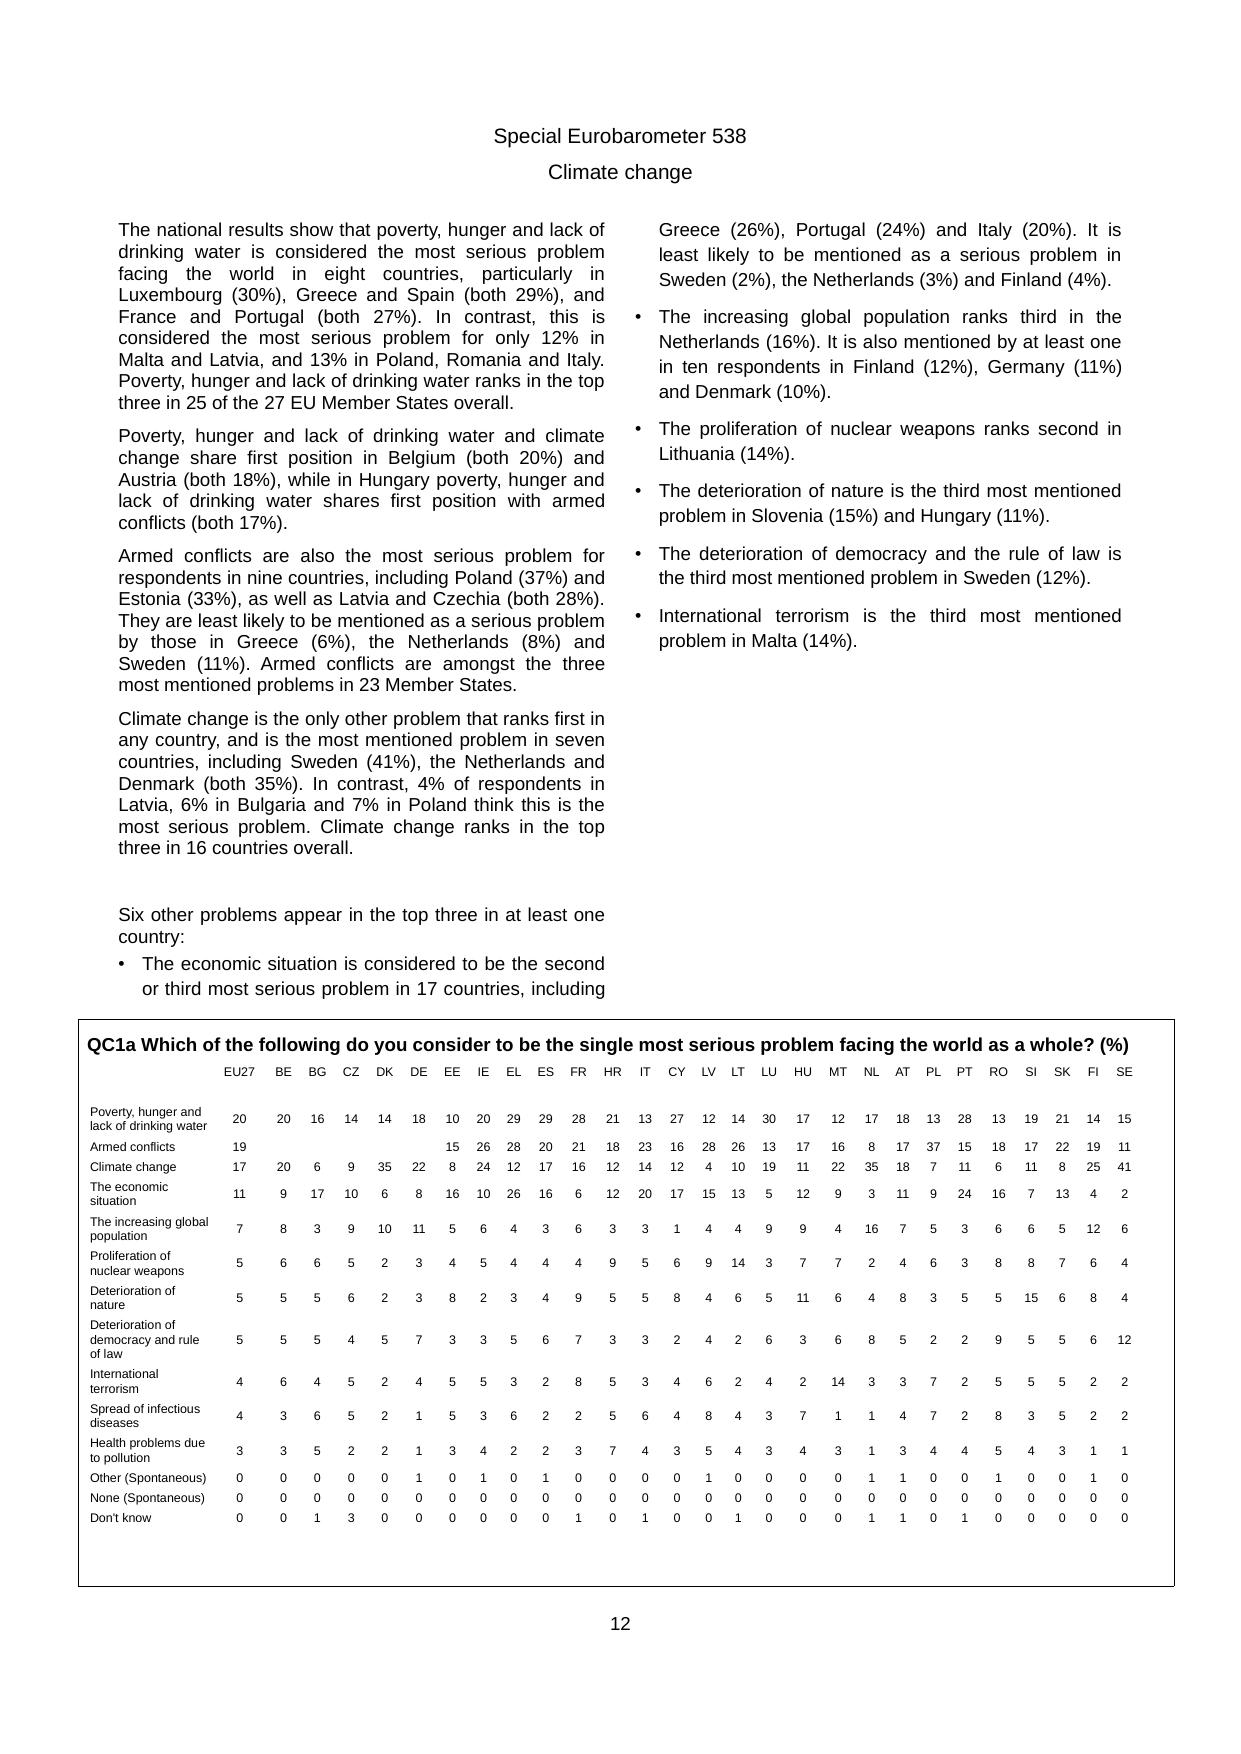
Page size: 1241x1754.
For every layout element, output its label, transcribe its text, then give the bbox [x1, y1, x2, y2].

table_cell 5 [694, 1433, 723, 1468]
table_cell 2 [785, 1364, 821, 1399]
table_cell 4 [212, 1364, 267, 1399]
table_cell 3 [888, 1364, 918, 1399]
table_header NL [855, 1061, 888, 1082]
table_cell 10 [368, 1211, 402, 1246]
list QC1a Which of the following do you consider to be the single most serious problem facing the world as a whole? (%) [87, 1034, 1165, 1055]
table_cell [87, 1082, 212, 1102]
table_cell 11 [1016, 1157, 1046, 1177]
table_cell 6 [1079, 1246, 1108, 1281]
list The economic situation is considered to be the second or third most serious problem in 17 countries, including [118, 953, 605, 999]
table_cell 22 [402, 1157, 436, 1177]
table_cell 8 [1079, 1281, 1108, 1315]
table_cell 5 [300, 1433, 334, 1468]
table_cell Health problems due to pollution [87, 1433, 212, 1468]
table_cell Other (Spontaneous) [87, 1468, 212, 1488]
table_cell 8 [436, 1157, 469, 1177]
table_cell 23 [630, 1136, 660, 1157]
table_cell 3 [785, 1315, 821, 1364]
table_cell 4 [888, 1399, 918, 1433]
table_cell [436, 1082, 469, 1102]
table_cell 3 [469, 1315, 498, 1364]
table_cell 2 [562, 1399, 595, 1433]
table_cell [1079, 1082, 1108, 1102]
table_cell 8 [660, 1281, 694, 1315]
table_cell 5 [267, 1281, 300, 1315]
table_cell 26 [469, 1136, 498, 1157]
table_cell 1 [855, 1399, 888, 1433]
table_cell 25 [1079, 1157, 1108, 1177]
table_cell 14 [335, 1102, 367, 1136]
table_cell 3 [267, 1433, 300, 1468]
table_cell 12 [595, 1157, 630, 1177]
table_cell 2 [368, 1433, 402, 1468]
table_cell 1 [855, 1433, 888, 1468]
table_header [87, 1061, 212, 1082]
table_cell 4 [469, 1433, 498, 1468]
table_cell 0 [753, 1488, 785, 1508]
table_cell 8 [436, 1281, 469, 1315]
table_header EU27 [212, 1061, 267, 1082]
table_cell 1 [402, 1468, 436, 1488]
table_cell 4 [335, 1315, 367, 1364]
table_cell 0 [300, 1488, 334, 1508]
table_cell 5 [498, 1315, 529, 1364]
table_cell 4 [212, 1399, 267, 1433]
table_cell 0 [1079, 1508, 1108, 1528]
table_cell [1046, 1082, 1079, 1102]
table_cell 7 [562, 1315, 595, 1364]
table_header DK [368, 1061, 402, 1082]
table_cell 0 [335, 1468, 367, 1488]
table_cell 18 [888, 1157, 918, 1177]
table_cell 6 [1079, 1315, 1108, 1364]
table_cell [753, 1082, 785, 1102]
table_cell 1 [888, 1508, 918, 1528]
table_cell [821, 1082, 855, 1102]
table_header LV [694, 1061, 723, 1082]
table_cell 7 [595, 1433, 630, 1468]
table_cell Spread of infectious diseases [87, 1399, 212, 1433]
table_cell 8 [1016, 1246, 1046, 1281]
table_cell 6 [1016, 1211, 1046, 1246]
table_cell 21 [562, 1136, 595, 1157]
table_cell 8 [980, 1246, 1016, 1281]
table_cell 5 [888, 1315, 918, 1364]
table_cell 13 [753, 1136, 785, 1157]
table_cell 10 [469, 1177, 498, 1211]
table_cell 2 [529, 1399, 562, 1433]
table_cell 16 [980, 1177, 1016, 1211]
table_cell 26 [724, 1136, 753, 1157]
table_cell [855, 1082, 888, 1102]
table_header PT [949, 1061, 980, 1082]
table_cell 9 [562, 1281, 595, 1315]
table_cell [949, 1082, 980, 1102]
table_cell 5 [335, 1399, 367, 1433]
table_cell [1108, 1082, 1141, 1102]
table_cell 2 [368, 1364, 402, 1399]
list The increasing global population ranks third in the Netherlands (16%). It is also mentioned by at least one in ten respondents in Finland (12%), Germany (11%) and Denmark (10%). [635, 306, 1122, 402]
table_cell 22 [821, 1157, 855, 1177]
table_cell 5 [980, 1433, 1016, 1468]
table_cell 0 [918, 1468, 949, 1488]
table_cell 2 [724, 1315, 753, 1364]
table_cell 2 [469, 1281, 498, 1315]
table_cell 12 [785, 1177, 821, 1211]
table_cell 6 [694, 1364, 723, 1399]
table_cell 7 [821, 1246, 855, 1281]
table_cell 5 [949, 1281, 980, 1315]
table_header ES [529, 1061, 562, 1082]
table_cell 6 [724, 1281, 753, 1315]
table_cell 9 [753, 1211, 785, 1246]
table_cell [267, 1082, 300, 1102]
table_cell Deterioration of democracy and rule of law [87, 1315, 212, 1364]
table_cell 0 [212, 1488, 267, 1508]
table_cell 5 [300, 1281, 334, 1315]
table_cell 0 [402, 1508, 436, 1528]
table_cell 0 [888, 1488, 918, 1508]
table_cell 4 [1108, 1246, 1141, 1281]
table_cell [918, 1082, 949, 1102]
table_cell 8 [694, 1399, 723, 1433]
table_cell 3 [949, 1246, 980, 1281]
table_cell 5 [595, 1364, 630, 1399]
table_cell 2 [368, 1399, 402, 1433]
table_cell 1 [949, 1508, 980, 1528]
table_cell 1 [980, 1468, 1016, 1488]
table_cell 17 [1016, 1136, 1046, 1157]
table_cell 0 [267, 1488, 300, 1508]
table_cell 1 [660, 1211, 694, 1246]
table_cell 5 [595, 1399, 630, 1433]
table_cell [300, 1136, 334, 1157]
table_cell 8 [855, 1315, 888, 1364]
table_cell 17 [660, 1177, 694, 1211]
table_cell 14 [724, 1246, 753, 1281]
table_cell [980, 1082, 1016, 1102]
table_cell 1 [402, 1433, 436, 1468]
table_cell 13 [1046, 1177, 1079, 1211]
table_cell 8 [1046, 1157, 1079, 1177]
table_cell 15 [436, 1136, 469, 1157]
table_cell 35 [368, 1157, 402, 1177]
table_cell 9 [335, 1157, 367, 1177]
table_cell 6 [300, 1246, 334, 1281]
table_cell 2 [529, 1433, 562, 1468]
table_cell 3 [402, 1246, 436, 1281]
table_cell 5 [595, 1281, 630, 1315]
table_cell 4 [498, 1211, 529, 1246]
table_cell 11 [212, 1177, 267, 1211]
table_cell 12 [694, 1102, 723, 1136]
table_cell 0 [368, 1508, 402, 1528]
table_cell 0 [785, 1488, 821, 1508]
table_cell 12 [498, 1157, 529, 1177]
text Armed conflicts are also the most serious problem for respondents in nine countries, including Poland (37%) and Estonia (33%), as well as Latvia and Czechia (both 28%). They are least likely to be mentioned as a serious problem by those in Greece (6%), the Netherlands (8%) and Sweden (11%). Armed conflicts are amongst the three most mentioned problems in 23 Member States. [118, 545, 605, 696]
table_cell 2 [660, 1315, 694, 1364]
table_cell 7 [212, 1211, 267, 1246]
table_cell 8 [855, 1136, 888, 1157]
table_cell None (Spontaneous) [87, 1488, 212, 1508]
table_cell 0 [267, 1468, 300, 1488]
table_cell 2 [1108, 1177, 1141, 1211]
table_cell 6 [753, 1315, 785, 1364]
table_cell 21 [1046, 1102, 1079, 1136]
table_cell 0 [724, 1488, 753, 1508]
table_header AT [888, 1061, 918, 1082]
table_cell 6 [368, 1177, 402, 1211]
table_cell Proliferation of nuclear weapons [87, 1246, 212, 1281]
table_header MT [821, 1061, 855, 1082]
table_cell 5 [335, 1364, 367, 1399]
table_cell 4 [660, 1364, 694, 1399]
table_cell 11 [402, 1211, 436, 1246]
table_cell 1 [888, 1468, 918, 1488]
table_cell 17 [785, 1136, 821, 1157]
table_cell 1 [694, 1468, 723, 1488]
table_cell 1 [1108, 1433, 1141, 1468]
table_cell [335, 1136, 367, 1157]
table_cell 12 [1108, 1315, 1141, 1364]
table_cell 0 [498, 1488, 529, 1508]
table_cell 9 [821, 1177, 855, 1211]
table_cell 17 [212, 1157, 267, 1177]
table_cell [498, 1082, 529, 1102]
table_cell 0 [753, 1468, 785, 1488]
table_cell 0 [436, 1468, 469, 1488]
table_cell 3 [300, 1211, 334, 1246]
table_cell 3 [630, 1315, 660, 1364]
table_cell 0 [1016, 1468, 1046, 1488]
table_cell 5 [753, 1281, 785, 1315]
table_cell 0 [436, 1508, 469, 1528]
table_cell 0 [595, 1468, 630, 1488]
table_header LU [753, 1061, 785, 1082]
table_cell 8 [888, 1281, 918, 1315]
table_cell 4 [630, 1433, 660, 1468]
table_cell 6 [630, 1399, 660, 1433]
table_cell 4 [436, 1246, 469, 1281]
table_cell 15 [694, 1177, 723, 1211]
table_cell 0 [267, 1508, 300, 1528]
table_cell 3 [595, 1211, 630, 1246]
table_cell 12 [595, 1177, 630, 1211]
table_cell 0 [562, 1488, 595, 1508]
table_cell 6 [562, 1211, 595, 1246]
table_cell 7 [1046, 1246, 1079, 1281]
table_cell [335, 1082, 367, 1102]
table_cell 28 [949, 1102, 980, 1136]
table_header HU [785, 1061, 821, 1082]
table_cell 3 [855, 1364, 888, 1399]
table_cell 5 [1046, 1364, 1079, 1399]
table_cell 0 [1108, 1508, 1141, 1528]
table_cell 1 [724, 1508, 753, 1528]
table_header SE [1108, 1061, 1141, 1082]
table_cell 35 [855, 1157, 888, 1177]
table_cell 11 [949, 1157, 980, 1177]
table_cell 29 [529, 1102, 562, 1136]
table_header IE [469, 1061, 498, 1082]
table_cell 4 [694, 1281, 723, 1315]
table_cell 5 [1016, 1315, 1046, 1364]
table_cell [1016, 1082, 1046, 1102]
table_cell 24 [469, 1157, 498, 1177]
table_header DE [402, 1061, 436, 1082]
table_cell 8 [402, 1177, 436, 1211]
table_cell 1 [821, 1399, 855, 1433]
table_cell 5 [212, 1315, 267, 1364]
table_cell 2 [1108, 1399, 1141, 1433]
table_cell 3 [660, 1433, 694, 1468]
table_cell 6 [660, 1246, 694, 1281]
table_cell 10 [335, 1177, 367, 1211]
table_cell 5 [980, 1364, 1016, 1399]
table_cell 15 [1016, 1281, 1046, 1315]
table_cell 0 [630, 1488, 660, 1508]
table_cell 0 [402, 1488, 436, 1508]
table_cell 0 [980, 1488, 1016, 1508]
table_cell Climate change [87, 1157, 212, 1177]
table_cell 2 [918, 1315, 949, 1364]
table_cell 9 [694, 1246, 723, 1281]
table_cell 0 [1108, 1488, 1141, 1508]
table_cell 6 [529, 1315, 562, 1364]
table_cell 19 [1079, 1136, 1108, 1157]
table_cell 24 [949, 1177, 980, 1211]
table_cell [595, 1082, 630, 1102]
table_cell 6 [469, 1211, 498, 1246]
table_cell 7 [785, 1246, 821, 1281]
table_cell 19 [1016, 1102, 1046, 1136]
table_cell 3 [888, 1433, 918, 1468]
table_cell 1 [1079, 1433, 1108, 1468]
table_cell 28 [694, 1136, 723, 1157]
table_cell 5 [436, 1399, 469, 1433]
table_cell 3 [562, 1433, 595, 1468]
table_cell 4 [694, 1211, 723, 1246]
table_cell 16 [855, 1211, 888, 1246]
table_cell 7 [918, 1399, 949, 1433]
table_cell 5 [1046, 1315, 1079, 1364]
table_cell 2 [724, 1364, 753, 1399]
table_header FR [562, 1061, 595, 1082]
table_cell 5 [630, 1281, 660, 1315]
list Greece (26%), Portugal (24%) and Italy (20%). It is least likely to be mentioned as a serious problem in Sweden (2%), the Netherlands (3%) and Finland (4%). [635, 219, 1122, 290]
table_header EL [498, 1061, 529, 1082]
table_cell 0 [335, 1488, 367, 1508]
table_cell [300, 1082, 334, 1102]
table_cell 7 [918, 1157, 949, 1177]
table_cell 0 [469, 1488, 498, 1508]
table_cell 3 [469, 1399, 498, 1433]
table_cell 0 [1046, 1468, 1079, 1488]
table_cell 0 [660, 1508, 694, 1528]
table_header HR [595, 1061, 630, 1082]
text The national results show that poverty, hunger and lack of drinking water is considered the most serious problem facing the world in eight countries, particularly in Luxembourg (30%), Greece and Spain (both 29%), and France and Portugal (both 27%). In contrast, this is considered the most serious problem for only 12% in Malta and Latvia, and 13% in Poland, Romania and Italy. Poverty, hunger and lack of drinking water ranks in the top three in 25 of the 27 EU Member States overall. [118, 219, 605, 413]
table_cell 6 [918, 1246, 949, 1281]
table_cell 3 [529, 1211, 562, 1246]
table_cell 2 [1108, 1364, 1141, 1399]
table_cell 4 [724, 1433, 753, 1468]
table_cell 19 [212, 1136, 267, 1157]
table_header CZ [335, 1061, 367, 1082]
table_cell 3 [498, 1364, 529, 1399]
table_cell 9 [918, 1177, 949, 1211]
table_cell 5 [1046, 1399, 1079, 1433]
table_cell [368, 1082, 402, 1102]
table_cell 16 [529, 1177, 562, 1211]
table_cell 4 [694, 1315, 723, 1364]
table_cell [630, 1082, 660, 1102]
table_cell 16 [436, 1177, 469, 1211]
list The proliferation of nuclear weapons ranks second in Lithuania (14%). [635, 418, 1122, 464]
table_cell [267, 1136, 300, 1157]
table_cell 20 [630, 1177, 660, 1211]
table_cell 4 [888, 1246, 918, 1281]
table_cell 2 [949, 1364, 980, 1399]
table_cell 20 [469, 1102, 498, 1136]
table_cell 3 [949, 1211, 980, 1246]
table_cell 14 [630, 1157, 660, 1177]
table_cell 3 [753, 1399, 785, 1433]
table_cell 9 [267, 1177, 300, 1211]
table_cell 1 [562, 1508, 595, 1528]
table_cell 0 [1046, 1488, 1079, 1508]
table_cell 6 [1046, 1281, 1079, 1315]
table_cell 16 [660, 1136, 694, 1157]
table_cell 0 [595, 1508, 630, 1528]
table_cell 7 [785, 1399, 821, 1433]
table_cell 3 [630, 1364, 660, 1399]
table_cell 2 [1079, 1399, 1108, 1433]
list [79, 1020, 1174, 1586]
table_cell 3 [1046, 1433, 1079, 1468]
table_cell 6 [821, 1281, 855, 1315]
table_cell 3 [335, 1508, 367, 1528]
table_cell 0 [785, 1468, 821, 1488]
table_cell 0 [595, 1488, 630, 1508]
table_cell 0 [498, 1508, 529, 1528]
table_cell 3 [821, 1433, 855, 1468]
table_cell 3 [753, 1246, 785, 1281]
table_cell 2 [368, 1246, 402, 1281]
table_cell 22 [1046, 1136, 1079, 1157]
table_cell Armed conflicts [87, 1136, 212, 1157]
table_cell 5 [368, 1315, 402, 1364]
table_cell 2 [335, 1433, 367, 1468]
table_cell 5 [1016, 1364, 1046, 1399]
table_cell 4 [1079, 1177, 1108, 1211]
table_cell 2 [368, 1281, 402, 1315]
table_cell [368, 1136, 402, 1157]
table_cell 0 [785, 1508, 821, 1528]
table_header FI [1079, 1061, 1108, 1082]
table_cell 19 [753, 1157, 785, 1177]
table_cell 6 [562, 1177, 595, 1211]
list International terrorism is the third most mentioned problem in Malta (14%). [635, 604, 1122, 651]
table_cell 4 [529, 1246, 562, 1281]
table_cell 0 [630, 1468, 660, 1488]
table_cell 1 [300, 1508, 334, 1528]
table_cell 3 [855, 1177, 888, 1211]
table_cell 3 [267, 1399, 300, 1433]
table_cell [212, 1082, 267, 1102]
table_cell 14 [1079, 1102, 1108, 1136]
table_header LT [724, 1061, 753, 1082]
table_cell 18 [980, 1136, 1016, 1157]
table_cell 8 [980, 1399, 1016, 1433]
table_cell 0 [562, 1468, 595, 1488]
table_cell The economic situation [87, 1177, 212, 1211]
table_cell 0 [368, 1468, 402, 1488]
table_cell 0 [821, 1488, 855, 1508]
table_cell 6 [267, 1246, 300, 1281]
table_cell 5 [980, 1281, 1016, 1315]
table_cell 4 [1108, 1281, 1141, 1315]
table_cell 11 [785, 1157, 821, 1177]
table_cell 0 [1079, 1488, 1108, 1508]
text Six other problems appear in the top three in at least one country: [118, 904, 605, 947]
table_cell 11 [785, 1281, 821, 1315]
table_cell 16 [821, 1136, 855, 1157]
table_cell 6 [498, 1399, 529, 1433]
table_cell 0 [1016, 1508, 1046, 1528]
table_cell 21 [595, 1102, 630, 1136]
table_cell 0 [660, 1488, 694, 1508]
table_cell 14 [724, 1102, 753, 1136]
table_cell [402, 1082, 436, 1102]
table_cell 4 [918, 1433, 949, 1468]
table_cell 4 [821, 1211, 855, 1246]
table_cell 17 [855, 1102, 888, 1136]
table_cell 0 [1046, 1508, 1079, 1528]
table_header BE [267, 1061, 300, 1082]
table_cell 1 [402, 1399, 436, 1433]
table_cell 6 [980, 1211, 1016, 1246]
table_cell 2 [498, 1433, 529, 1468]
table_cell Poverty, hunger and lack of drinking water [87, 1102, 212, 1136]
table_cell 0 [949, 1468, 980, 1488]
table_cell 12 [1079, 1211, 1108, 1246]
table_cell 0 [980, 1508, 1016, 1528]
table_cell 7 [918, 1364, 949, 1399]
table_cell 29 [498, 1102, 529, 1136]
table_cell 9 [595, 1246, 630, 1281]
table_cell [724, 1082, 753, 1102]
table_cell 5 [436, 1364, 469, 1399]
table_cell 3 [918, 1281, 949, 1315]
table_cell 17 [888, 1136, 918, 1157]
text Climate change is the only other problem that ranks first in any country, and is the most mentioned problem in seven countries, including Sweden (41%), the Netherlands and Denmark (both 35%). In contrast, 4% of respondents in Latvia, 6% in Bulgaria and 7% in Poland think this is the most serious problem. Climate change ranks in the top three in 16 countries overall. [118, 708, 605, 859]
table_cell 12 [821, 1102, 855, 1136]
table_cell 37 [918, 1136, 949, 1157]
table_cell 6 [300, 1399, 334, 1433]
table_cell 0 [436, 1488, 469, 1508]
table_cell 11 [888, 1177, 918, 1211]
table_cell 30 [753, 1102, 785, 1136]
table_header RO [980, 1061, 1016, 1082]
table_cell 6 [267, 1364, 300, 1399]
table_cell 2 [949, 1399, 980, 1433]
table_cell 9 [335, 1211, 367, 1246]
table_cell [529, 1082, 562, 1102]
table_header BG [300, 1061, 334, 1082]
table_cell 7 [888, 1211, 918, 1246]
table_cell 20 [267, 1102, 300, 1136]
table_cell 28 [562, 1102, 595, 1136]
table_cell 5 [212, 1281, 267, 1315]
table_cell 5 [300, 1315, 334, 1364]
table_cell 15 [1108, 1102, 1141, 1136]
table_cell 5 [630, 1246, 660, 1281]
table_cell 9 [785, 1211, 821, 1246]
table_cell 5 [753, 1177, 785, 1211]
table_cell 14 [821, 1364, 855, 1399]
table_cell 8 [267, 1211, 300, 1246]
table_cell 4 [660, 1399, 694, 1433]
table_cell 41 [1108, 1157, 1141, 1177]
table_cell 4 [949, 1433, 980, 1468]
table_cell 14 [368, 1102, 402, 1136]
table_cell 17 [529, 1157, 562, 1177]
table_header PL [918, 1061, 949, 1082]
table_cell 2 [855, 1246, 888, 1281]
table_cell 1 [1079, 1468, 1108, 1488]
table_cell 12 [660, 1157, 694, 1177]
table_cell 0 [949, 1488, 980, 1508]
table_cell Deterioration of nature [87, 1281, 212, 1315]
table_cell [785, 1082, 821, 1102]
table_cell 0 [821, 1468, 855, 1488]
table_cell 5 [212, 1246, 267, 1281]
table_cell 0 [918, 1488, 949, 1508]
table_cell 4 [562, 1246, 595, 1281]
table_cell 3 [753, 1433, 785, 1468]
table_cell [694, 1082, 723, 1102]
table_cell International terrorism [87, 1364, 212, 1399]
table_cell 18 [888, 1102, 918, 1136]
table_cell 13 [918, 1102, 949, 1136]
table_cell 3 [630, 1211, 660, 1246]
table_cell 3 [498, 1281, 529, 1315]
table_cell 1 [855, 1508, 888, 1528]
table_cell 10 [724, 1157, 753, 1177]
table_cell 1 [855, 1468, 888, 1488]
table_cell 0 [368, 1488, 402, 1508]
table_cell 5 [267, 1315, 300, 1364]
table_cell 0 [529, 1488, 562, 1508]
table_cell 4 [402, 1364, 436, 1399]
table_cell 16 [300, 1102, 334, 1136]
table_cell 4 [753, 1364, 785, 1399]
table_header CY [660, 1061, 694, 1082]
table_cell [402, 1136, 436, 1157]
table_cell 6 [1108, 1211, 1141, 1246]
table_cell 5 [335, 1246, 367, 1281]
table_cell 15 [949, 1136, 980, 1157]
table_cell 9 [980, 1315, 1016, 1364]
table_cell 3 [436, 1433, 469, 1468]
table_cell 4 [785, 1433, 821, 1468]
table_cell 0 [694, 1488, 723, 1508]
table_cell 1 [529, 1468, 562, 1488]
table_cell 0 [660, 1468, 694, 1488]
table_header SK [1046, 1061, 1079, 1082]
table_cell [888, 1082, 918, 1102]
table_cell 5 [469, 1246, 498, 1281]
table_cell 2 [529, 1364, 562, 1399]
table_cell 0 [1016, 1488, 1046, 1508]
table_cell 0 [212, 1468, 267, 1488]
table_cell 0 [753, 1508, 785, 1528]
table_cell 5 [918, 1211, 949, 1246]
table_cell 28 [498, 1136, 529, 1157]
table_header IT [630, 1061, 660, 1082]
table_cell 3 [595, 1315, 630, 1364]
list The deterioration of democracy and the rule of law is the third most mentioned problem in Sweden (12%). [635, 542, 1122, 589]
table_cell 0 [694, 1508, 723, 1528]
table_cell 0 [1108, 1468, 1141, 1488]
table_cell 6 [300, 1157, 334, 1177]
table_cell 4 [724, 1399, 753, 1433]
table_cell 20 [267, 1157, 300, 1177]
table_cell 4 [529, 1281, 562, 1315]
table_cell 4 [300, 1364, 334, 1399]
table_cell 10 [436, 1102, 469, 1136]
table_cell 0 [821, 1508, 855, 1528]
table_cell 4 [694, 1157, 723, 1177]
table_header EE [436, 1061, 469, 1082]
table_cell 4 [724, 1211, 753, 1246]
table_cell 17 [300, 1177, 334, 1211]
table_cell The increasing global population [87, 1211, 212, 1246]
table_cell 2 [949, 1315, 980, 1364]
table_cell 0 [300, 1468, 334, 1488]
table_cell 4 [855, 1281, 888, 1315]
table_cell 0 [918, 1508, 949, 1528]
table_cell 4 [1016, 1433, 1046, 1468]
table_cell 1 [469, 1468, 498, 1488]
table_cell 0 [498, 1468, 529, 1488]
table_cell 0 [212, 1508, 267, 1528]
table_cell 0 [855, 1488, 888, 1508]
table_cell 11 [1108, 1136, 1141, 1157]
table_cell 5 [1046, 1211, 1079, 1246]
table_cell 2 [1079, 1364, 1108, 1399]
table_cell 4 [498, 1246, 529, 1281]
table_cell 0 [724, 1468, 753, 1488]
table_cell 6 [821, 1315, 855, 1364]
table_cell 7 [402, 1315, 436, 1364]
table_cell [660, 1082, 694, 1102]
table_cell Don't know [87, 1508, 212, 1528]
table_cell 1 [630, 1508, 660, 1528]
table_cell 13 [724, 1177, 753, 1211]
table_cell 20 [212, 1102, 267, 1136]
table_cell [562, 1082, 595, 1102]
table_cell 17 [785, 1102, 821, 1136]
table_cell 20 [529, 1136, 562, 1157]
list The deterioration of nature is the third most mentioned problem in Slovenia (15%) and Hungary (11%). [635, 480, 1122, 527]
table_cell 7 [1016, 1177, 1046, 1211]
table_cell 27 [660, 1102, 694, 1136]
table_cell 13 [980, 1102, 1016, 1136]
table_cell 16 [562, 1157, 595, 1177]
table_cell 0 [529, 1508, 562, 1528]
table_cell 6 [335, 1281, 367, 1315]
table_cell 5 [436, 1211, 469, 1246]
table_cell 5 [469, 1364, 498, 1399]
table_cell 18 [402, 1102, 436, 1136]
table_cell 3 [212, 1433, 267, 1468]
table_cell 3 [436, 1315, 469, 1364]
table_cell 6 [980, 1157, 1016, 1177]
table_cell 26 [498, 1177, 529, 1211]
table_cell 13 [630, 1102, 660, 1136]
table_cell 3 [1016, 1399, 1046, 1433]
table_header SI [1016, 1061, 1046, 1082]
table_cell 0 [469, 1508, 498, 1528]
table_cell 18 [595, 1136, 630, 1157]
table_cell 8 [562, 1364, 595, 1399]
table_cell [469, 1082, 498, 1102]
table_cell 3 [402, 1281, 436, 1315]
text Poverty, hunger and lack of drinking water and climate change share first position in Belgium (both 20%) and Austria (both 18%), while in Hungary poverty, hunger and lack of drinking water shares first position with armed conflicts (both 17%). [118, 425, 605, 533]
